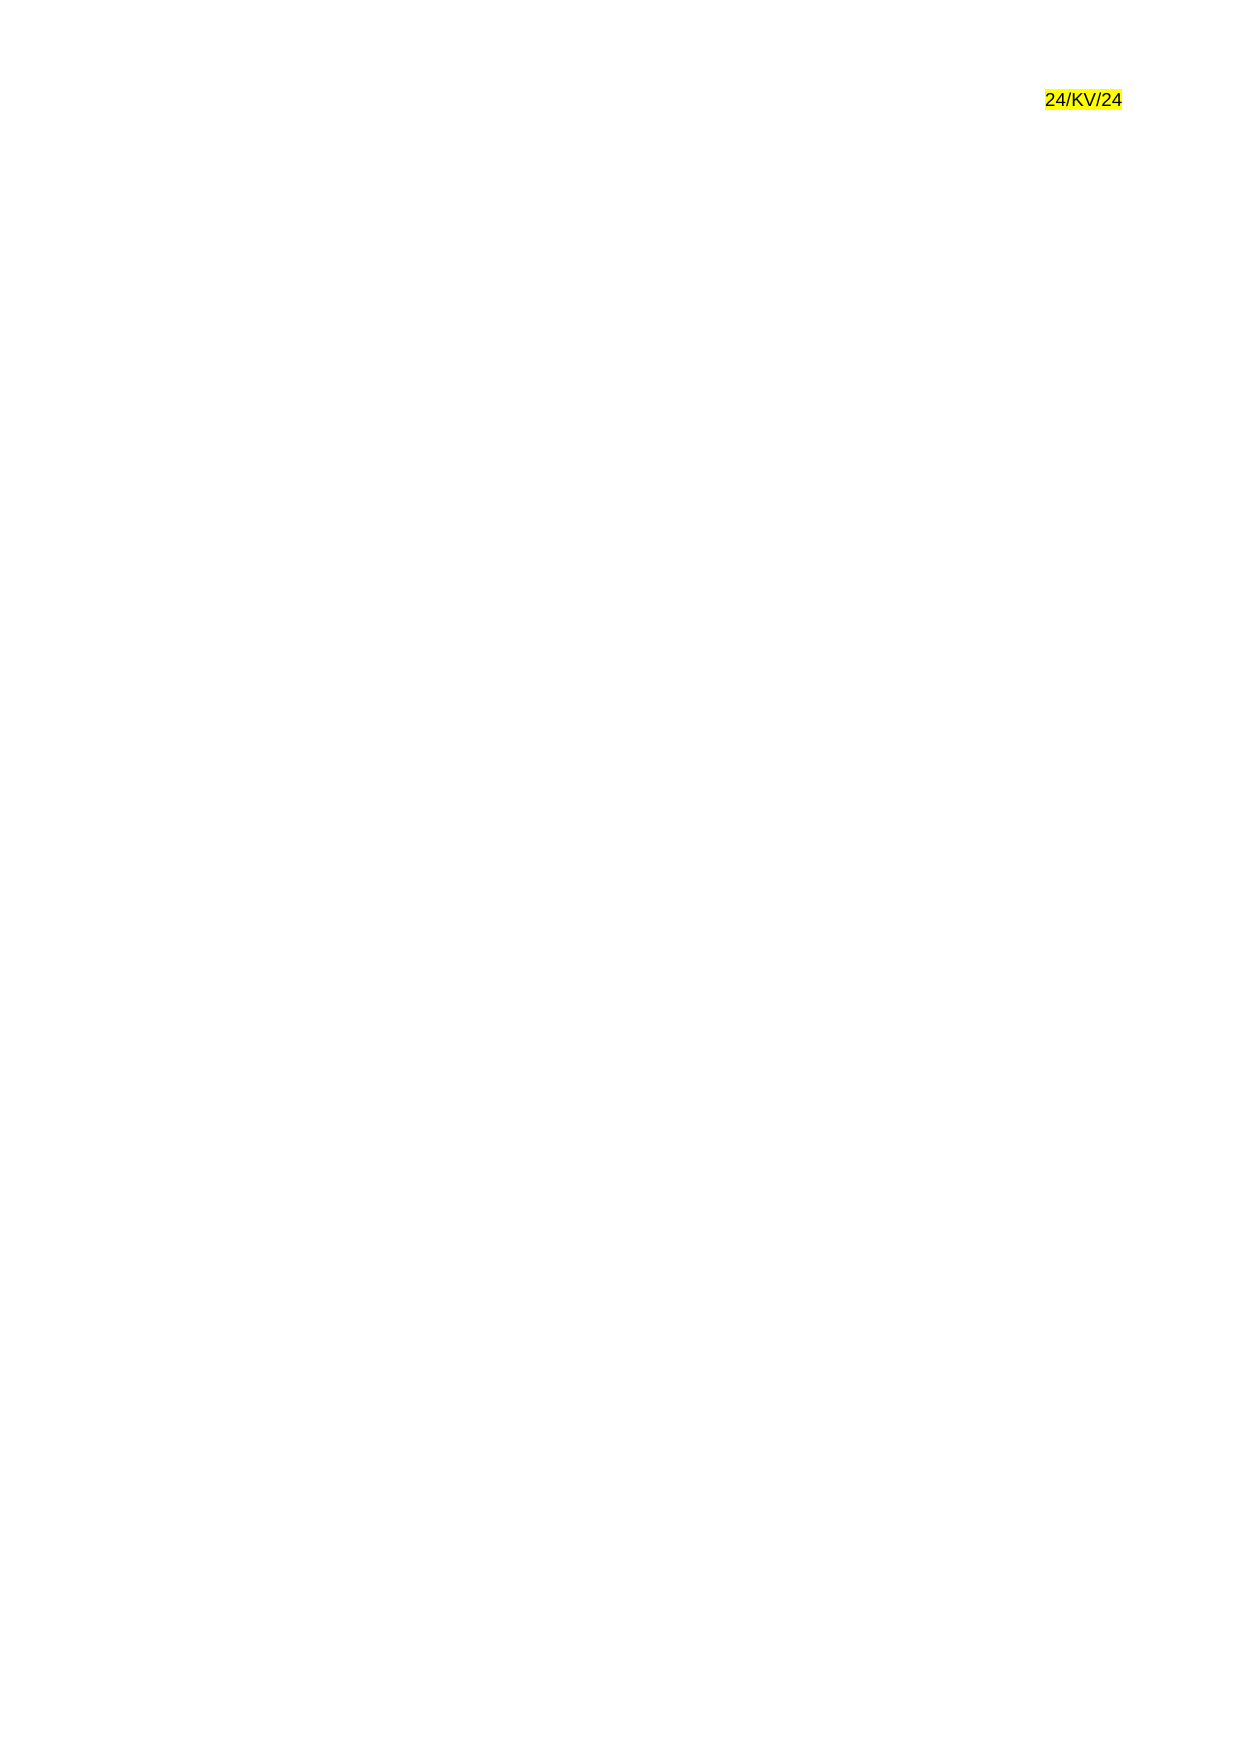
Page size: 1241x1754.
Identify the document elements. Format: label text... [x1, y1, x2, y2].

text 24/KV/24 [148, 89, 1122, 110]
